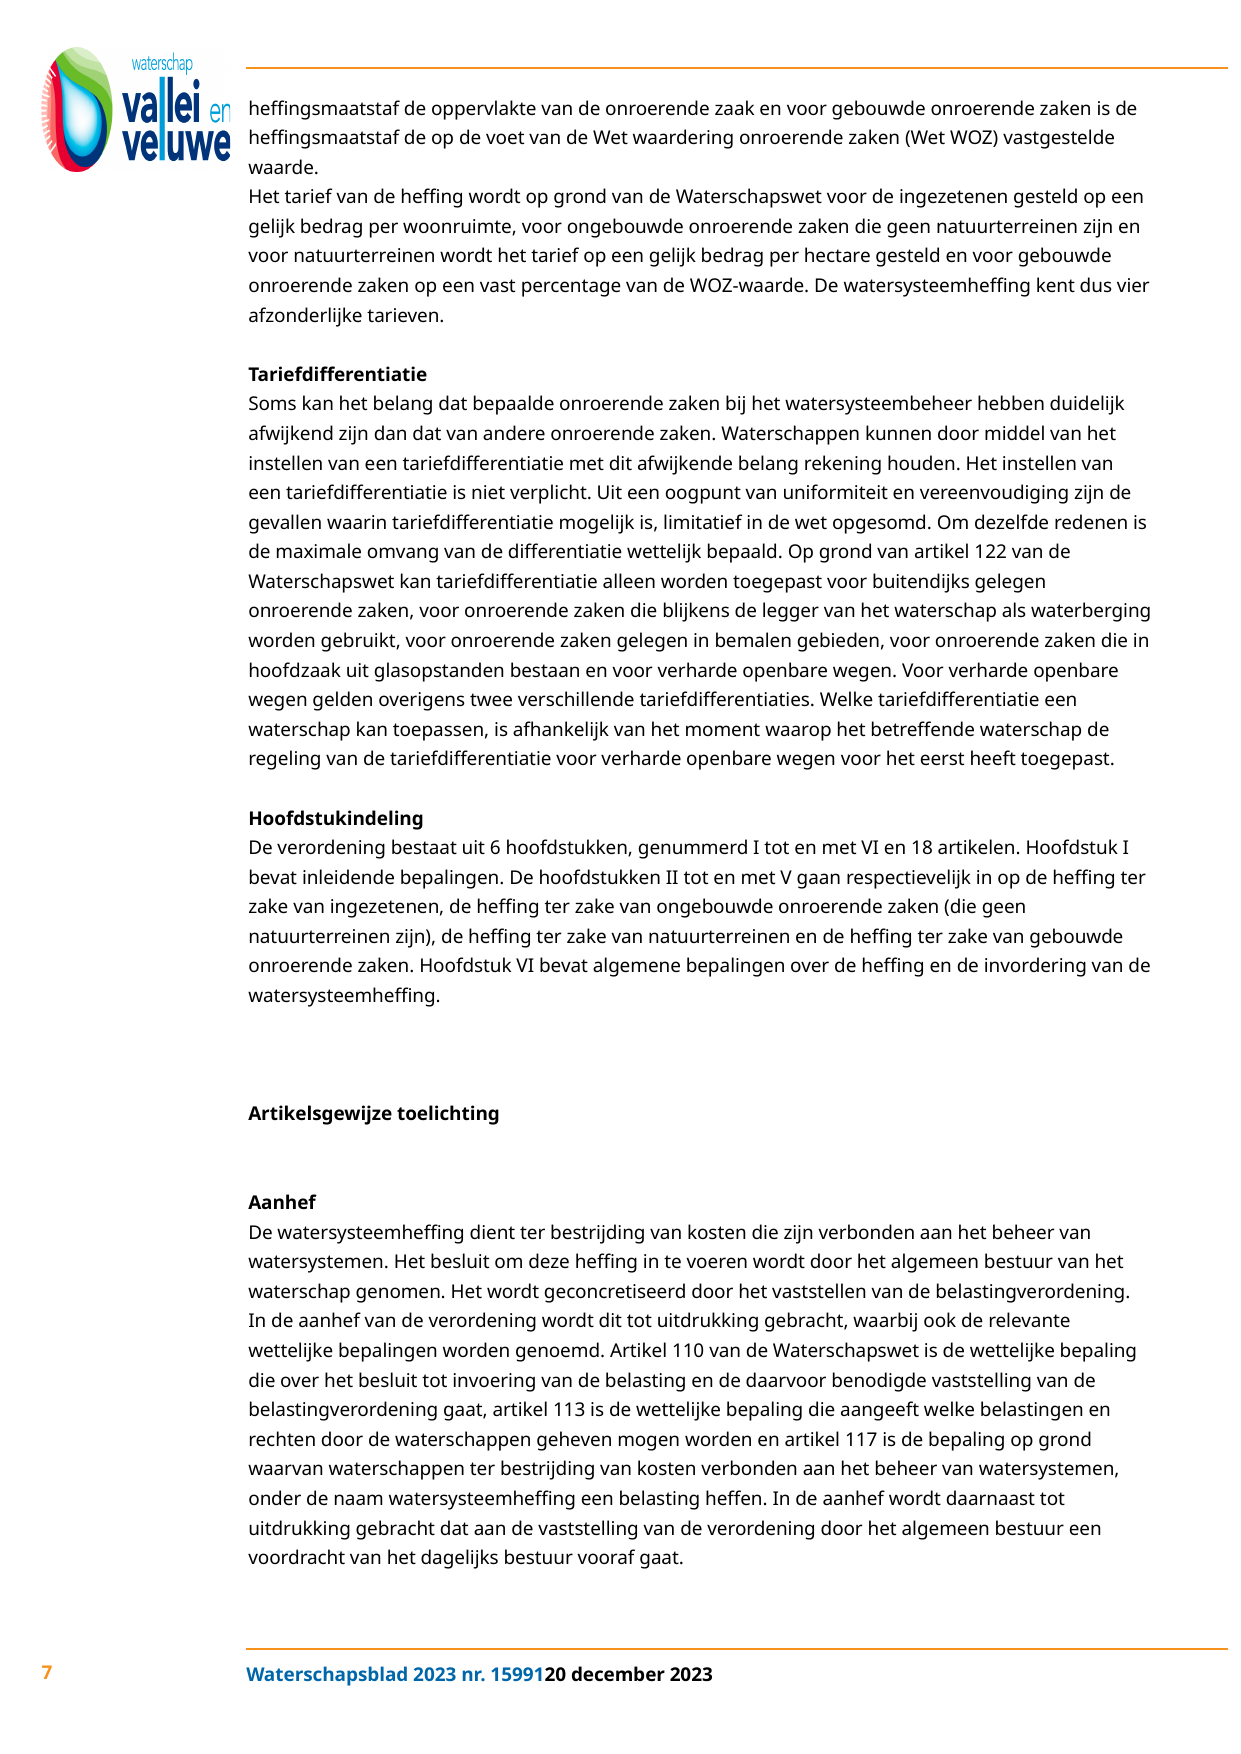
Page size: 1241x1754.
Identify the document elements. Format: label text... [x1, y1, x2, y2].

text heffingsmaatstaf de oppervlakte van de onroerende zaak en voor gebouwde onroerende zaken is de heffingsmaatstaf de op de voet van de Wet waardering onroerende zaken (Wet WOZ) vastgestelde waarde. [248, 95, 1152, 180]
text Soms kan het belang dat bepaalde onroerende zaken bij het watersysteembeheer hebben duidelijk afwijkend zijn dan dat van andere onroerende zaken. Waterschappen kunnen door middel van het instellen van een tariefdifferentiatie met dit afwijkende belang rekening houden. Het instellen van een tariefdifferentiatie is niet verplicht. Uit een oogpunt van uniformiteit en vereenvoudiging zijn de gevallen waarin tariefdifferentiatie mogelijk is, limitatief in de wet opgesomd. Om dezelfde redenen is de maximale omvang van de differentiatie wettelijk bepaald. Op grond van artikel 122 van de Waterschapswet kan tariefdifferentiatie alleen worden toegepast voor buitendijks gelegen onroerende zaken, voor onroerende zaken die blijkens de legger van het waterschap als waterberging worden gebruikt, voor onroerende zaken gelegen in bemalen gebieden, voor onroerende zaken die in hoofdzaak uit glasopstanden bestaan en voor verharde openbare wegen. Voor verharde openbare wegen gelden overigens twee verschillende tariefdifferentiaties. Welke tariefdifferentiatie een waterschap kan toepassen, is afhankelijk van het moment waarop het betreffende waterschap de regeling van de tariefdifferentiatie voor verharde openbare wegen voor het eerst heeft toegepast. [248, 391, 1152, 771]
text Hoofdstukindeling [248, 805, 1152, 831]
text Het tarief van de heffing wordt op grond van de Waterschapswet voor de ingezetenen gesteld op een gelijk bedrag per woonruimte, voor ongebouwde onroerende zaken die geen natuurterreinen zijn en voor natuurterreinen wordt het tarief op een gelijk bedrag per hectare gesteld en voor gebouwde onroerende zaken op een vast percentage van de WOZ-waarde. De watersysteemheffing kent dus vier afzonderlijke tarieven. [248, 183, 1152, 328]
text Aanhef [248, 1189, 1152, 1215]
text Tariefdifferentiatie [248, 361, 1152, 387]
text Artikelsgewijze toelichting [248, 1101, 1152, 1126]
picture [41, 47, 231, 172]
text De watersysteemheffing dient ter bestrijding van kosten die zijn verbonden aan het beheer van watersystemen. Het besluit om deze heffing in te voeren wordt door het algemeen bestuur van het waterschap genomen. Het wordt geconcretiseerd door het vaststellen van de belastingverordening. In de aanhef van de verordening wordt dit tot uitdrukking gebracht, waarbij ook de relevante wettelijke bepalingen worden genoemd. Artikel 110 van de Waterschapswet is de wettelijke bepaling die over het besluit tot invoering van de belasting en de daarvoor benodigde vaststelling van de belastingverordening gaat, artikel 113 is de wettelijke bepaling die aangeeft welke belastingen en rechten door de waterschappen geheven mogen worden en artikel 117 is de bepaling op grond waarvan waterschappen ter bestrijding van kosten verbonden aan het beheer van watersystemen, onder de naam watersysteemheffing een belasting heffen. In de aanhef wordt daarnaast tot uitdrukking gebracht dat aan de vaststelling van de verordening door het algemeen bestuur een voordracht van het dagelijks bestuur vooraf gaat. [248, 1219, 1152, 1570]
text De verordening bestaat uit 6 hoofdstukken, genummerd I tot en met VI en 18 artikelen. Hoofdstuk I bevat inleidende bepalingen. De hoofdstukken II tot en met V gaan respectievelijk in op de heffing ter zake van ingezetenen, de heffing ter zake van ongebouwde onroerende zaken (die geen natuurterreinen zijn), de heffing ter zake van natuurterreinen en de heffing ter zake van gebouwde onroerende zaken. Hoofdstuk VI bevat algemene bepalingen over de heffing en de invordering van de watersysteemheffing. [248, 834, 1152, 1008]
